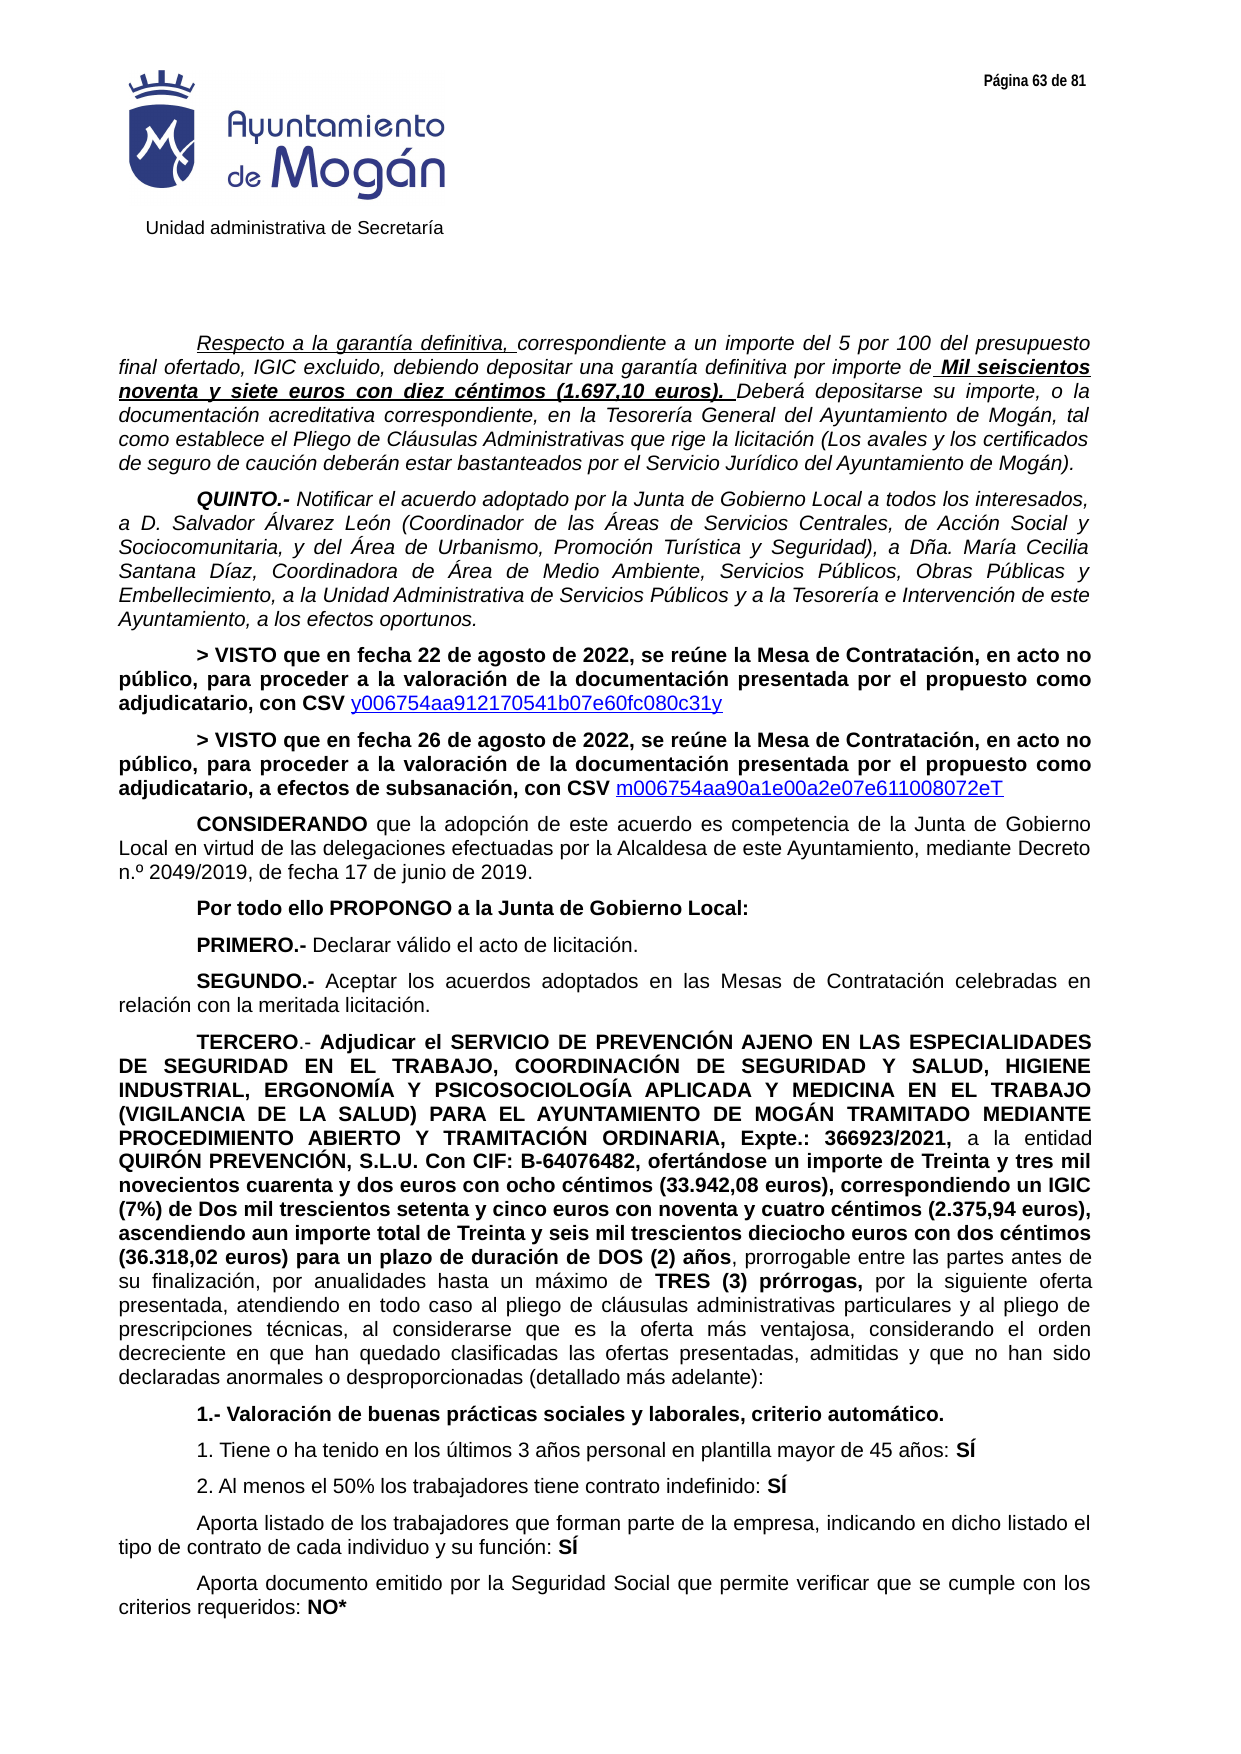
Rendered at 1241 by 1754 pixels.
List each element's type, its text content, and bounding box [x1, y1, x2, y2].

text QUINTO.- Notificar el acuerdo adoptado por la Junta de Gobierno Local a todos los interesados, a D. Salvador Álvarez León (Coordinador de las Áreas de Servicios Centrales, de Acción Social y Sociocomunitaria, y del Área de Urbanismo, Promoción Turística y Seguridad), a Dña. María Cecilia Santana Díaz, Coordinadora de Área de Medio Ambiente, Servicios Públicos, Obras Públicas y Embellecimiento, a la Unidad Administrativa de Servicios Públicos y a la Tesorería e Intervención de este Ayuntamiento, a los efectos oportunos. [118, 487, 1092, 631]
text SEGUNDO.- Aceptar los acuerdos adoptados en las Mesas de Contratación celebradas en relación con la meritada licitación. [118, 969, 1092, 1017]
text > VISTO que en fecha 26 de agosto de 2022, se reúne la Mesa de Contratación, en acto no público, para proceder a la valoración de la documentación presentada por el propuesto como adjudicatario, a efectos de subsanación, con CSV m006754aa90a1e00a2e07e611008072eT [118, 727, 1092, 799]
text CONSIDERANDO que la adopción de este acuerdo es competencia de la Junta de Gobierno Local en virtud de las delegaciones efectuadas por la Alcaldesa de este Ayuntamiento, mediante Decreto n.º 2049/2019, de fecha 17 de junio de 2019. [118, 812, 1092, 884]
text Por todo ello PROPONGO a la Junta de Gobierno Local: [118, 896, 1092, 920]
text 1. Tiene o ha tenido en los últimos 3 años personal en plantilla mayor de 45 años: SÍ [118, 1438, 1092, 1462]
text Aporta documento emitido por la Seguridad Social que permite verificar que se cumple con los criterios requeridos: NO* [118, 1571, 1092, 1619]
text TERCERO.- Adjudicar el SERVICIO DE PREVENCIÓN AJENO EN LAS ESPECIALIDADES DE SEGURIDAD EN EL TRABAJO, COORDINACIÓN DE SEGURIDAD Y SALUD, HIGIENE INDUSTRIAL, ERGONOMÍA Y PSICOSOCIOLOGÍA APLICADA Y MEDICINA EN EL TRABAJO (VIGILANCIA DE LA SALUD) PARA EL AYUNTAMIENTO DE MOGÁN TRAMITADO MEDIANTE PROCEDIMIENTO ABIERTO Y TRAMITACIÓN ORDINARIA, Expte.: 366923/2021, a la entidad QUIRÓN PREVENCIÓN, S.L.U. Con CIF: B-64076482, ofertándose un importe de Treinta y tres mil novecientos cuarenta y dos euros con ocho céntimos (33.942,08 euros), correspondiendo un IGIC (7%) de Dos mil trescientos setenta y cinco euros con noventa y cuatro céntimos (2.375,94 euros), ascendiendo aun importe total de Treinta y seis mil trescientos dieciocho euros con dos céntimos (36.318,02 euros) para un plazo de duración de DOS (2) años, prorrogable entre las partes antes de su finalización, por anualidades hasta un máximo de TRES (3) prórrogas, por la siguiente oferta presentada, atendiendo en todo caso al pliego de cláusulas administrativas particulares y al pliego de prescripciones técnicas, al considerarse que es la oferta más ventajosa, considerando el orden decreciente en que han quedado clasificadas las ofertas presentadas, admitidas y que no han sido declaradas anormales o desproporcionadas (detallado más adelante): [118, 1029, 1092, 1389]
picture [128, 70, 445, 206]
text > VISTO que en fecha 22 de agosto de 2022, se reúne la Mesa de Contratación, en acto no público, para proceder a la valoración de la documentación presentada por el propuesto como adjudicatario, con CSV y006754aa912170541b07e60fc080c31y [118, 643, 1092, 715]
text 2. Al menos el 50% los trabajadores tiene contrato indefinido: SÍ [118, 1474, 1092, 1498]
text PRIMERO.- Declarar válido el acto de licitación. [118, 933, 1092, 957]
text Respecto a la garantía definitiva, correspondiente a un importe del 5 por 100 del presupuesto final ofertado, IGIC excluido, debiendo depositar una garantía definitiva por importe de Mil seiscientos noventa y siete euros con diez céntimos (1.697,10 euros). Deberá depositarse su importe, o la documentación acreditativa correspondiente, en la Tesorería General del Ayuntamiento de Mogán, tal como establece el Pliego de Cláusulas Administrativas que rige la licitación (Los avales y los certificados de seguro de caución deberán estar bastanteados por el Servicio Jurídico del Ayuntamiento de Mogán). [118, 331, 1092, 474]
text 1.- Valoración de buenas prácticas sociales y laborales, criterio automático. [118, 1401, 1092, 1425]
text Aporta listado de los trabajadores que forman parte de la empresa, indicando en dicho listado el tipo de contrato de cada individuo y su función: SÍ [118, 1511, 1092, 1559]
